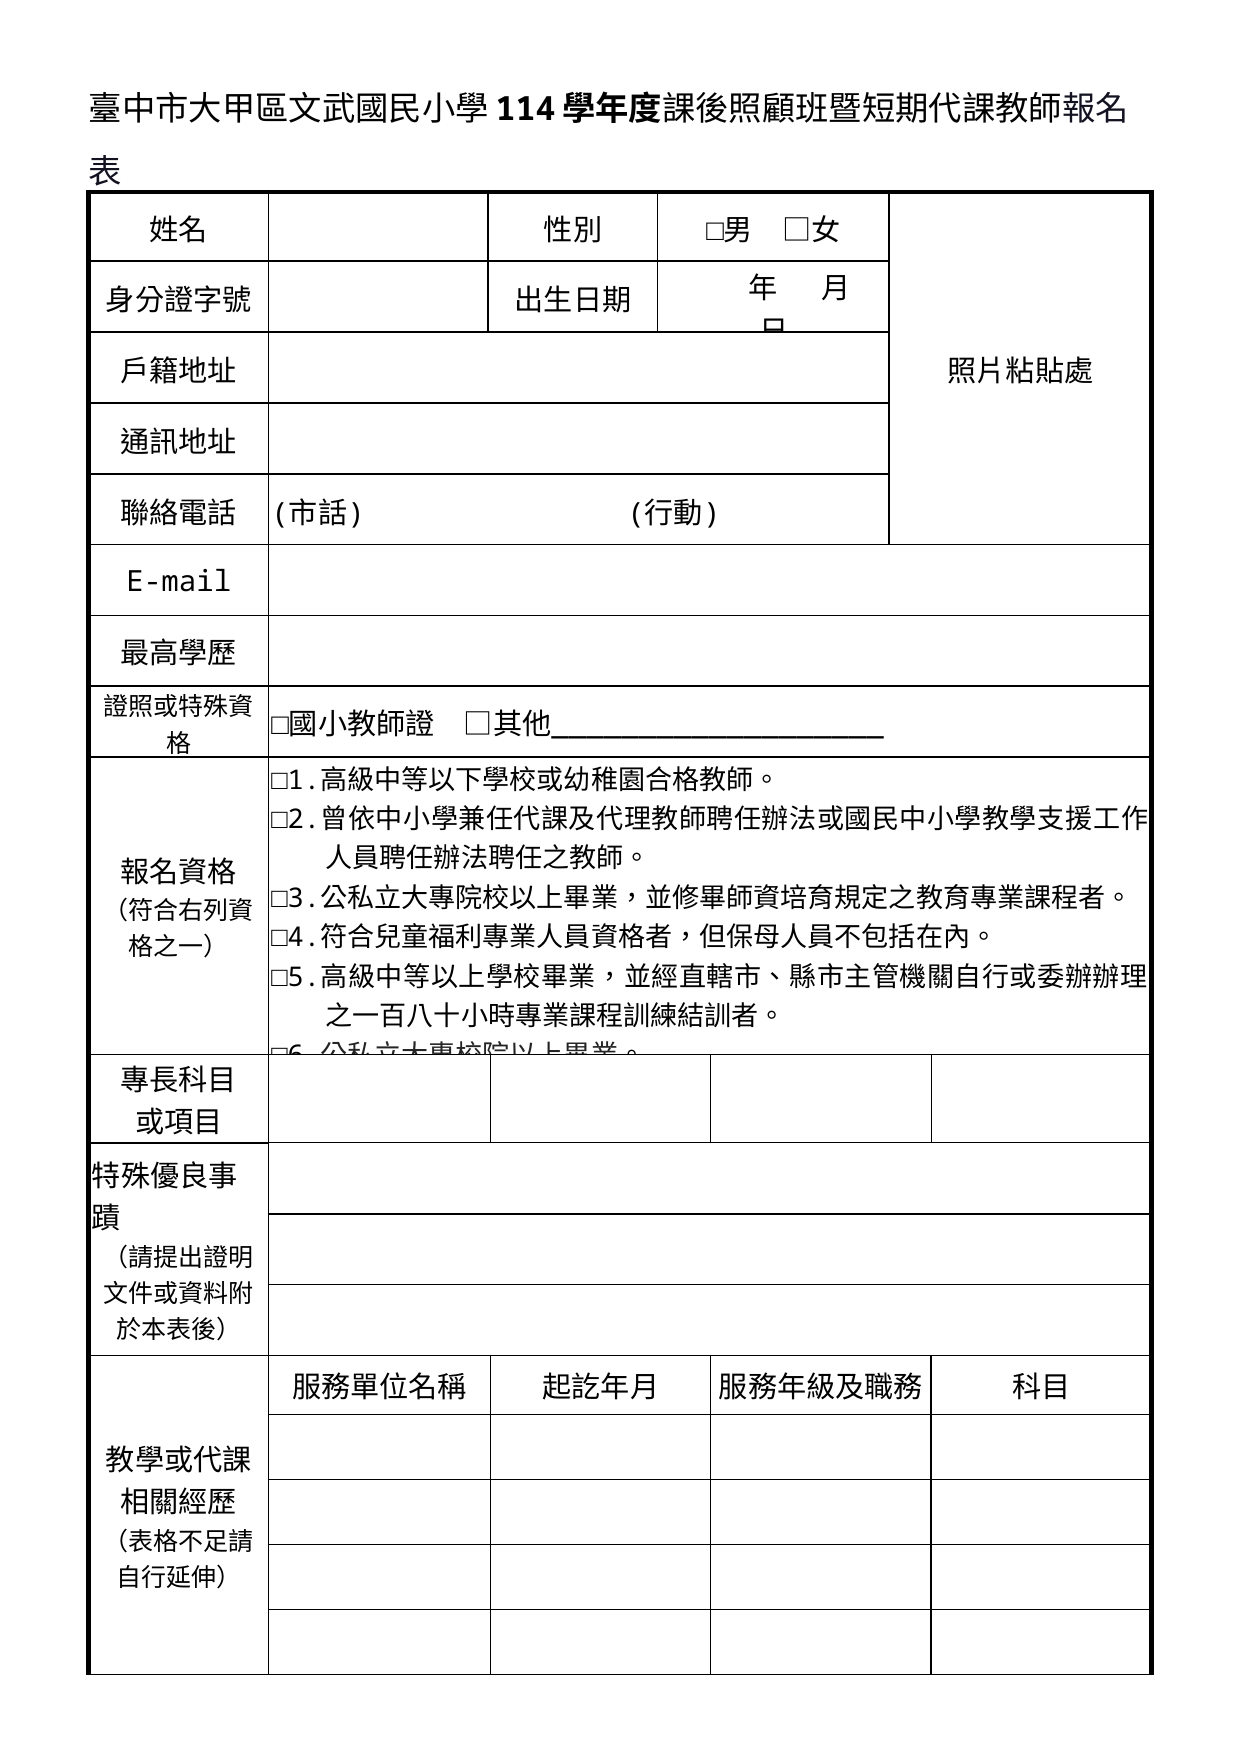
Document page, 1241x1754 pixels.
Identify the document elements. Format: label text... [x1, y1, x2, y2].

table_cell [269, 1415, 490, 1479]
table_cell 戶籍地址 [91, 333, 268, 402]
table_cell [269, 1285, 1149, 1354]
table_cell 特殊優良事蹟 （請提出證明文件或資料附於本表後） [91, 1144, 268, 1354]
table_cell 證照或特殊資格 [91, 687, 268, 756]
table_cell 身分證字號 [91, 262, 268, 331]
table_header 照片粘貼處 [890, 194, 1149, 544]
table_cell [269, 616, 1149, 685]
table_cell [269, 333, 888, 402]
table_cell 年 月 日 [658, 262, 888, 331]
table_cell E-mail [91, 545, 268, 614]
table_cell 起訖年月 [491, 1356, 710, 1414]
table_cell [491, 1545, 710, 1609]
table_cell [932, 1610, 1149, 1674]
table_cell 專長科目 或項目 [91, 1055, 268, 1142]
table_cell [491, 1415, 710, 1479]
table_cell [711, 1545, 930, 1609]
table_cell [269, 1480, 490, 1544]
table_cell □國小教師證 □其他___________________ [269, 687, 1149, 756]
table_cell 科目 [932, 1356, 1149, 1414]
table_cell 出生日期 [489, 262, 657, 331]
table_cell [269, 1610, 490, 1674]
table_cell [269, 262, 487, 331]
table_cell 聯絡電話 [91, 475, 268, 544]
table_cell [711, 1480, 930, 1544]
text 臺中市大甲區文武國民小學114學年度課後照顧班暨短期代課教師報名表 [89, 64, 1152, 189]
table_cell [269, 404, 888, 473]
table_cell 服務年級及職務 [711, 1356, 930, 1414]
table_cell 教學或代課 相關經歷 （表格不足請自行延伸） [91, 1356, 268, 1674]
table_cell [269, 1545, 490, 1609]
table_cell [269, 1055, 490, 1142]
table_cell □1.高級中等以下學校或幼稚園合格教師。 □2.曾依中小學兼任代課及代理教師聘任辦法或國民中小學教學支援工作人員聘任辦法聘任之教師。 □3.公私立大專院校以上畢業，並修畢師資培育規定之教育專業課程者。 □4.符合兒童福利專業人員資格者，但保母人員不包括在內。 □5.高級中等以上學校畢業，並經直轄市、縣市主管機關自行或委辦辦理之一百八十小時專業課程訓練結訓者。 □6.公私立大專校院以上畢業。 [269, 758, 1149, 1054]
table_header 姓名 [91, 194, 268, 260]
table_cell 報名資格 （符合右列資格之一） [91, 758, 268, 1054]
table_cell 最高學歷 [91, 616, 268, 685]
table_cell [269, 1143, 1149, 1213]
table_cell [269, 545, 1149, 614]
table_cell [932, 1055, 1149, 1142]
table_cell [711, 1055, 931, 1142]
table_cell [269, 1215, 1149, 1284]
table_cell 通訊地址 [91, 404, 268, 473]
table_cell [932, 1480, 1149, 1544]
table_cell [711, 1415, 930, 1479]
table_cell [491, 1610, 710, 1674]
table_header 性別 [489, 194, 657, 260]
table_cell [932, 1415, 1149, 1479]
table_cell [932, 1545, 1149, 1609]
table_cell [491, 1055, 710, 1142]
table_header □男 □女 [658, 194, 888, 260]
table_cell [491, 1480, 710, 1544]
table_cell 服務單位名稱 [269, 1356, 490, 1414]
table_cell 年 月 日 [766, 321, 781, 329]
table_header [269, 194, 487, 260]
table_cell [711, 1610, 930, 1674]
table_cell (市話) (行動) [269, 475, 888, 544]
